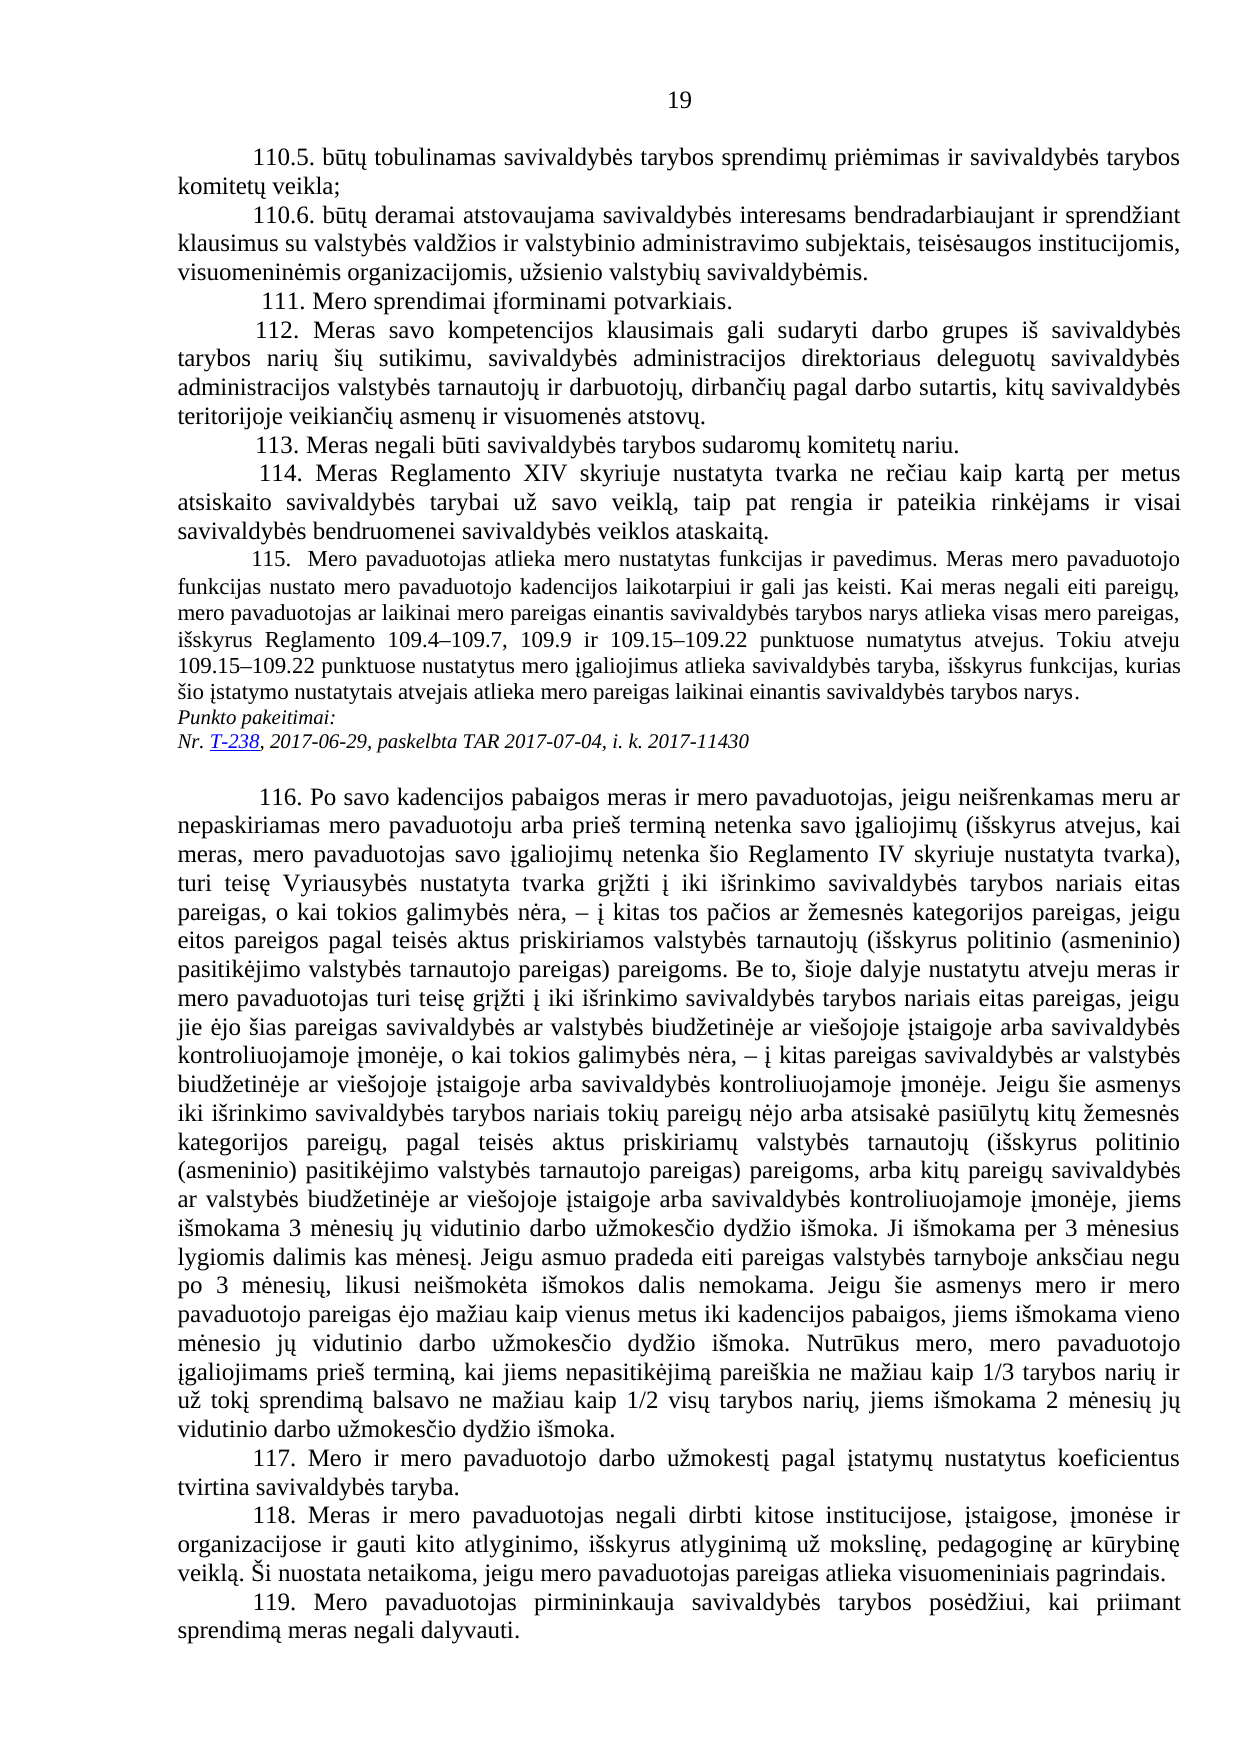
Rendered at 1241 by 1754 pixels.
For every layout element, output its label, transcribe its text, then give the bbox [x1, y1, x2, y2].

text 114. Meras Reglamento XIV skyriuje nustatyta tvarka ne rečiau kaip kartą per metus atsiskaito savivaldybės tarybai už savo veiklą, taip pat rengia ir pateikia rinkėjams ir visai savivaldybės bendruomenei savivaldybės veiklos ataskaitą. [177, 458, 1181, 545]
text 112. Meras savo kompetencijos klausimais gali sudaryti darbo grupes iš savivaldybės tarybos narių šių sutikimu, savivaldybės administracijos direktoriaus deleguotų savivaldybės administracijos valstybės tarnautojų ir darbuotojų, dirbančių pagal darbo sutartis, kitų savivaldybės teritorijoje veikiančių asmenų ir visuomenės atstovų. [177, 315, 1181, 430]
text 117. Mero ir mero pavaduotojo darbo užmokestį pagal įstatymų nustatytus koeficientus tvirtina savivaldybės taryba. [177, 1443, 1181, 1500]
text 115. Mero pavaduotojas atlieka mero nustatytas funkcijas ir pavedimus. Meras mero pavaduotojo funkcijas nustato mero pavaduotojo kadencijos laikotarpiui ir gali jas keisti. Kai meras negali eiti pareigų, mero pavaduotojas ar laikinai mero pareigas einantis savivaldybės tarybos narys atlieka visas mero pareigas, išskyrus Reglamento 109.4–109.7, 109.9 ir 109.15–109.22 punktuose numatytus atvejus. Tokiu atveju 109.15–109.22 punktuose nustatytus mero įgaliojimus atlieka savivaldybės taryba, išskyrus funkcijas, kurias šio įstatymo nustatytais atvejais atlieka mero pareigas laikinai einantis savivaldybės tarybos narys. [177, 545, 1181, 705]
text 110.6. būtų deramai atstovaujama savivaldybės interesams bendradarbiaujant ir sprendžiant klausimus su valstybės valdžios ir valstybinio administravimo subjektais, teisėsaugos institucijomis, visuomeninėmis organizacijomis, užsienio valstybių savivaldybėmis. [177, 200, 1181, 286]
text 111. Mero sprendimai įforminami potvarkiais. [255, 286, 1181, 315]
text 113. Meras negali būti savivaldybės tarybos sudaromų komitetų nariu. [255, 430, 1181, 458]
text Punkto pakeitimai: [177, 705, 1181, 729]
text Nr. T-238, 2017-06-29, paskelbta TAR 2017-07-04, i. k. 2017-11430 [177, 729, 1181, 753]
text 118. Meras ir mero pavaduotojas negali dirbti kitose institucijose, įstaigose, įmonėse ir organizacijose ir gauti kito atlyginimo, išskyrus atlyginimą už mokslinę, pedagoginę ar kūrybinę veiklą. Ši nuostata netaikoma, jeigu mero pavaduotojas pareigas atlieka visuomeniniais pagrindais. [177, 1500, 1181, 1587]
text 110.5. būtų tobulinamas savivaldybės tarybos sprendimų priėmimas ir savivaldybės tarybos komitetų veikla; [177, 142, 1181, 200]
text 119. Mero pavaduotojas pirmininkauja savivaldybės tarybos posėdžiui, kai priimant sprendimą meras negali dalyvauti. [177, 1587, 1181, 1644]
text 116. Po savo kadencijos pabaigos meras ir mero pavaduotojas, jeigu neišrenkamas meru ar nepaskiriamas mero pavaduotoju arba prieš terminą netenka savo įgaliojimų (išskyrus atvejus, kai meras, mero pavaduotojas savo įgaliojimų netenka šio Reglamento IV skyriuje nustatyta tvarka), turi teisę Vyriausybės nustatyta tvarka grįžti į iki išrinkimo savivaldybės tarybos nariais eitas pareigas, o kai tokios galimybės nėra, – į kitas tos pačios ar žemesnės kategorijos pareigas, jeigu eitos pareigos pagal teisės aktus priskiriamos valstybės tarnautojų (išskyrus politinio (asmeninio) pasitikėjimo valstybės tarnautojo pareigas) pareigoms. Be to, šioje dalyje nustatytu atveju meras ir mero pavaduotojas turi teisę grįžti į iki išrinkimo savivaldybės tarybos nariais eitas pareigas, jeigu jie ėjo šias pareigas savivaldybės ar valstybės biudžetinėje ar viešojoje įstaigoje arba savivaldybės kontroliuojamoje įmonėje, o kai tokios galimybės nėra, – į kitas pareigas savivaldybės ar valstybės biudžetinėje ar viešojoje įstaigoje arba savivaldybės kontroliuojamoje įmonėje. Jeigu šie asmenys iki išrinkimo savivaldybės tarybos nariais tokių pareigų nėjo arba atsisakė pasiūlytų kitų žemesnės kategorijos pareigų, pagal teisės aktus priskiriamų valstybės tarnautojų (išskyrus politinio (asmeninio) pasitikėjimo valstybės tarnautojo pareigas) pareigoms, arba kitų pareigų savivaldybės ar valstybės biudžetinėje ar viešojoje įstaigoje arba savivaldybės kontroliuojamoje įmonėje, jiems išmokama 3 mėnesių jų vidutinio darbo užmokesčio dydžio išmoka. Ji išmokama per 3 mėnesius lygiomis dalimis kas mėnesį. Jeigu asmuo pradeda eiti pareigas valstybės tarnyboje anksčiau negu po 3 mėnesių, likusi neišmokėta išmokos dalis nemokama. Jeigu šie asmenys mero ir mero pavaduotojo pareigas ėjo mažiau kaip vienus metus iki kadencijos pabaigos, jiems išmokama vieno mėnesio jų vidutinio darbo užmokesčio dydžio išmoka. Nutrūkus mero, mero pavaduotojo įgaliojimams prieš terminą, kai jiems nepasitikėjimą pareiškia ne mažiau kaip 1/3 tarybos narių ir už tokį sprendimą balsavo ne mažiau kaip 1/2 visų tarybos narių, jiems išmokama 2 mėnesių jų vidutinio darbo užmokesčio dydžio išmoka. [177, 782, 1181, 1443]
